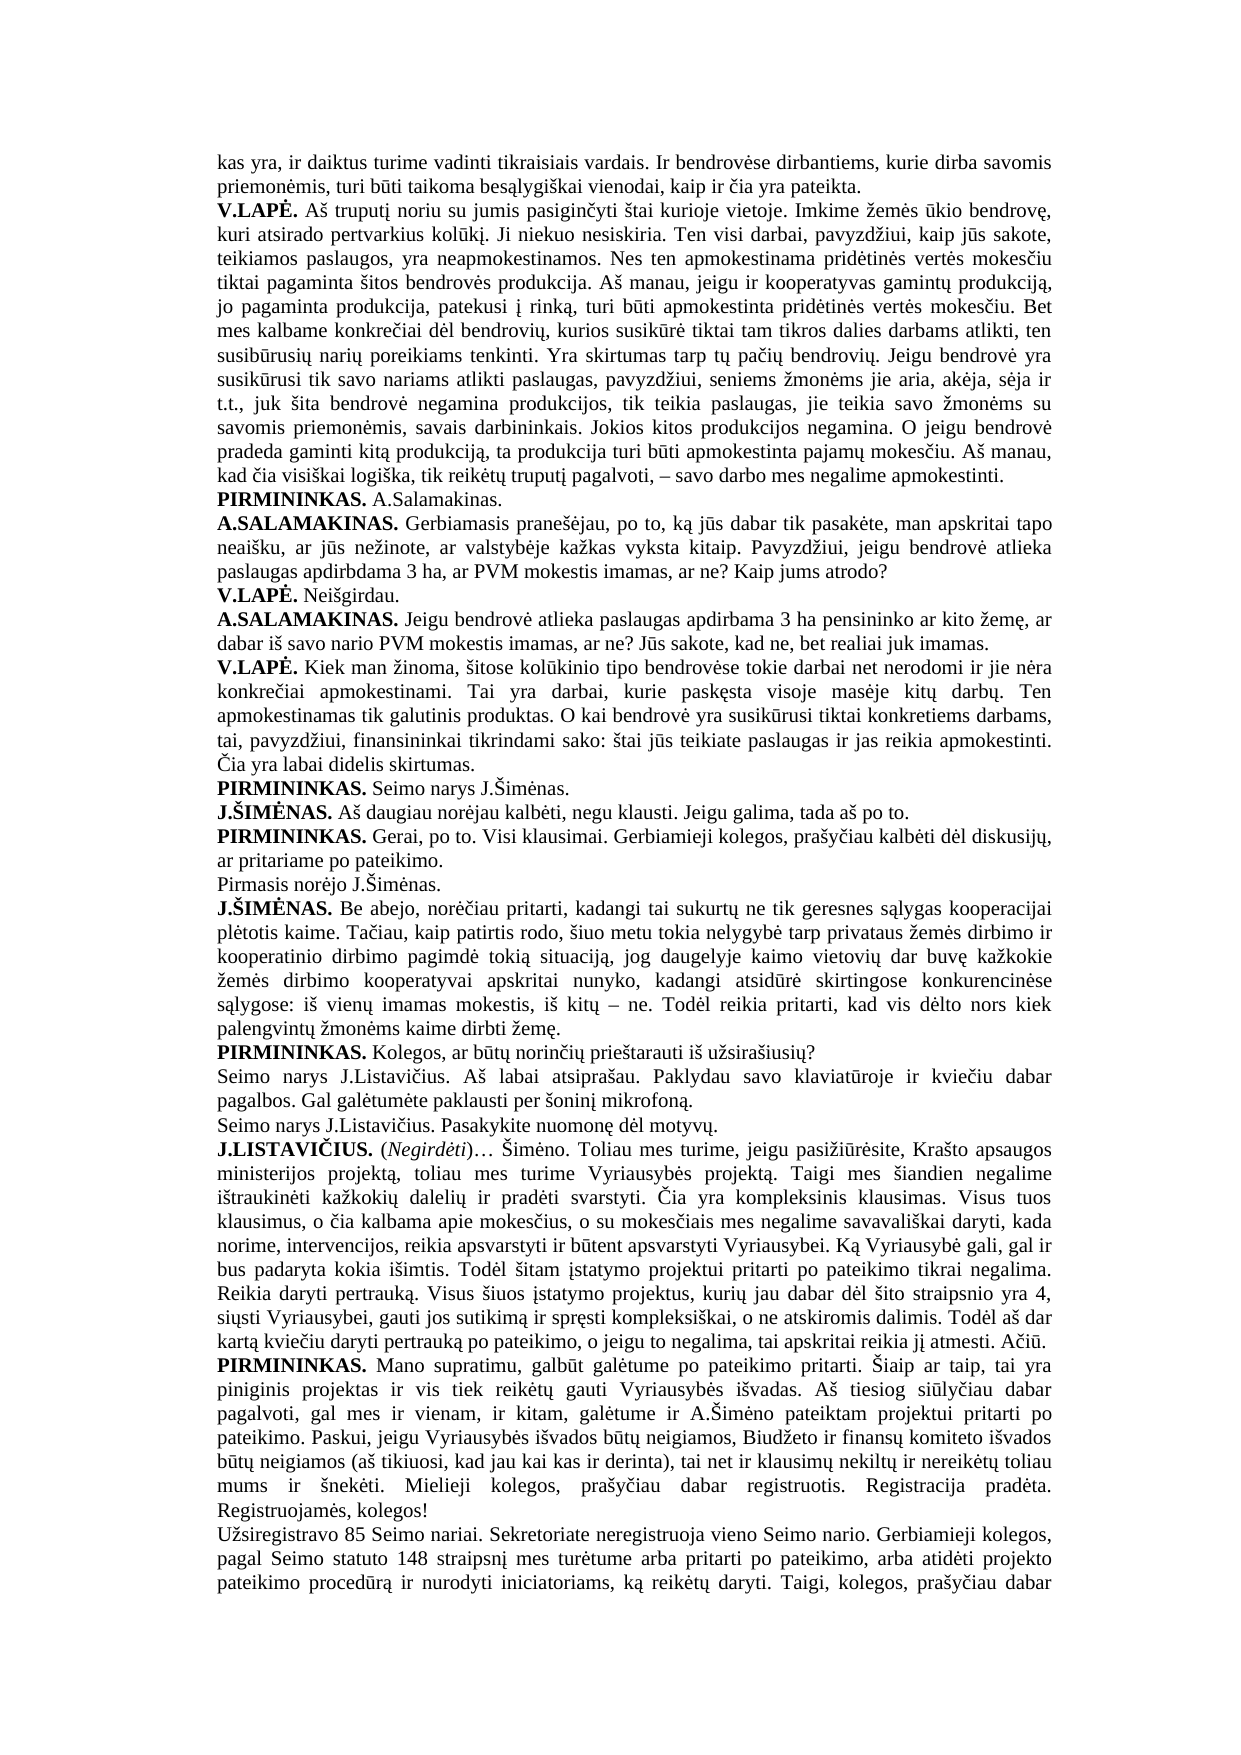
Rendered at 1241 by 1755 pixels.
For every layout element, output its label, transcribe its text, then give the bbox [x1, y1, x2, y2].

text kas yra, ir daiktus turime vadinti tikraisiais vardais. Ir bendrovėse dirbantiems, kurie dirba savomis priemonėmis, turi būti taikoma besąlygiškai vienodai, kaip ir čia yra pateikta. [217, 150, 1053, 198]
text V.LAPĖ. Kiek man žinoma, šitose kolūkinio tipo bendrovėse tokie darbai net nerodomi ir jie nėra konkrečiai apmokestinami. Tai yra darbai, kurie paskęsta visoje masėje kitų darbų. Ten apmokestinamas tik galutinis produktas. O kai bendrovė yra susikūrusi tiktai konkretiems darbams, tai, pavyzdžiui, finansininkai tikrindami sako: štai jūs teikiate paslaugas ir jas reikia apmokestinti. Čia yra labai didelis skirtumas. [217, 655, 1053, 776]
text A.SALAMAKINAS. Gerbiamasis pranešėjau, po to, ką jūs dabar tik pasakėte, man apskritai tapo neaišku, ar jūs nežinote, ar valstybėje kažkas vyksta kitaip. Pavyzdžiui, jeigu bendrovė atlieka paslaugas apdirbdama 3 ha, ar PVM mokestis imamas, ar ne? Kaip jums atrodo? [217, 511, 1053, 583]
text PIRMININKAS. Seimo narys J.Šimėnas. [217, 776, 1053, 800]
text PIRMININKAS. Gerai, po to. Visi klausimai. Gerbiamieji kolegos, prašyčiau kalbėti dėl diskusijų, ar pritariame po pateikimo. [217, 824, 1053, 872]
text J.LISTAVIČIUS. (Negirdėti)… Šimėno. Toliau mes turime, jeigu pasižiūrėsite, Krašto apsaugos ministerijos projektą, toliau mes turime Vyriausybės projektą. Taigi mes šiandien negalime ištraukinėti kažkokių dalelių ir pradėti svarstyti. Čia yra kompleksinis klausimas. Visus tuos klausimus, o čia kalbama apie mokesčius, o su mokesčiais mes negalime savavališkai daryti, kada norime, intervencijos, reikia apsvarstyti ir būtent apsvarstyti Vyriausybei. Ką Vyriausybė gali, gal ir bus padaryta kokia išimtis. Todėl šitam įstatymo projektui pritarti po pateikimo tikrai negalima. Reikia daryti pertrauką. Visus šiuos įstatymo projektus, kurių jau dabar dėl šito straipsnio yra 4, siųsti Vyriausybei, gauti jos sutikimą ir spręsti kompleksiškai, o ne atskiromis dalimis. Todėl aš dar kartą kviečiu daryti pertrauką po pateikimo, o jeigu to negalima, tai apskritai reikia jį atmesti. Ačiū. [217, 1137, 1053, 1353]
text PIRMININKAS. Mano supratimu, galbūt galėtume po pateikimo pritarti. Šiaip ar taip, tai yra piniginis projektas ir vis tiek reikėtų gauti Vyriausybės išvadas. Aš tiesiog siūlyčiau dabar pagalvoti, gal mes ir vienam, ir kitam, galėtume ir A.Šimėno pateiktam projektui pritarti po pateikimo. Paskui, jeigu Vyriausybės išvados būtų neigiamos, Biudžeto ir finansų komiteto išvados būtų neigiamos (aš tikiuosi, kad jau kai kas ir derinta), tai net ir klausimų nekiltų ir nereikėtų toliau mums ir šnekėti. Mielieji kolegos, prašyčiau dabar registruotis. Registracija pradėta. Registruojamės, kolegos! [217, 1353, 1053, 1522]
text A.SALAMAKINAS. Jeigu bendrovė atlieka paslaugas apdirbama 3 ha pensininko ar kito žemę, ar dabar iš savo nario PVM mokestis imamas, ar ne? Jūs sakote, kad ne, bet realiai juk imamas. [217, 607, 1053, 655]
text Seimo narys J.Listavičius. Aš labai atsiprašau. Paklydau savo klaviatūroje ir kviečiu dabar pagalbos. Gal galėtumėte paklausti per šoninį mikrofoną. [217, 1064, 1053, 1112]
text Seimo narys J.Listavičius. Pasakykite nuomonę dėl motyvų. [217, 1112, 1053, 1137]
text J.ŠIMĖNAS. Be abejo, norėčiau pritarti, kadangi tai sukurtų ne tik geresnes sąlygas kooperacijai plėtotis kaime. Tačiau, kaip patirtis rodo, šiuo metu tokia nelygybė tarp privataus žemės dirbimo ir kooperatinio dirbimo pagimdė tokią situaciją, jog daugelyje kaimo vietovių dar buvę kažkokie žemės dirbimo kooperatyvai apskritai nunyko, kadangi atsidūrė skirtingose konkurencinėse sąlygose: iš vienų imamas mokestis, iš kitų – ne. Todėl reikia pritarti, kad vis dėlto nors kiek palengvintų žmonėms kaime dirbti žemę. [217, 896, 1053, 1040]
text V.LAPĖ. Aš truputį noriu su jumis pasiginčyti štai kurioje vietoje. Imkime žemės ūkio bendrovę, kuri atsirado pertvarkius kolūkį. Ji niekuo nesiskiria. Ten visi darbai, pavyzdžiui, kaip jūs sakote, teikiamos paslaugos, yra neapmokestinamos. Nes ten apmokestinama pridėtinės vertės mokesčiu tiktai pagaminta šitos bendrovės produkcija. Aš manau, jeigu ir kooperatyvas gamintų produkciją, jo pagaminta produkcija, patekusi į rinką, turi būti apmokestinta pridėtinės vertės mokesčiu. Bet mes kalbame konkrečiai dėl bendrovių, kurios susikūrė tiktai tam tikros dalies darbams atlikti, ten susibūrusių narių poreikiams tenkinti. Yra skirtumas tarp tų pačių bendrovių. Jeigu bendrovė yra susikūrusi tik savo nariams atlikti paslaugas, pavyzdžiui, seniems žmonėms jie aria, akėja, sėja ir t.t., juk šita bendrovė negamina produkcijos, tik teikia paslaugas, jie teikia savo žmonėms su savomis priemonėmis, savais darbininkais. Jokios kitos produkcijos negamina. O jeigu bendrovė pradeda gaminti kitą produkciją, ta produkcija turi būti apmokestinta pajamų mokesčiu. Aš manau, kad čia visiškai logiška, tik reikėtų truputį pagalvoti, – savo darbo mes negalime apmokestinti. [217, 198, 1053, 487]
text Pirmasis norėjo J.Šimėnas. [217, 872, 1053, 896]
text PIRMININKAS. A.Salamakinas. [217, 487, 1053, 511]
text J.ŠIMĖNAS. Aš daugiau norėjau kalbėti, negu klausti. Jeigu galima, tada aš po to. [217, 800, 1053, 824]
text V.LAPĖ. Neišgirdau. [217, 583, 1053, 607]
text Užsiregistravo 85 Seimo nariai. Sekretoriate neregistruoja vieno Seimo nario. Gerbiamieji kolegos, pagal Seimo statuto 148 straipsnį mes turėtume arba pritarti po pateikimo, arba atidėti projekto pateikimo procedūrą ir nurodyti iniciatoriams, ką reikėtų daryti. Taigi, kolegos, prašyčiau dabar [217, 1522, 1053, 1594]
text PIRMININKAS. Kolegos, ar būtų norinčių prieštarauti iš užsirašiusių? [217, 1040, 1053, 1064]
